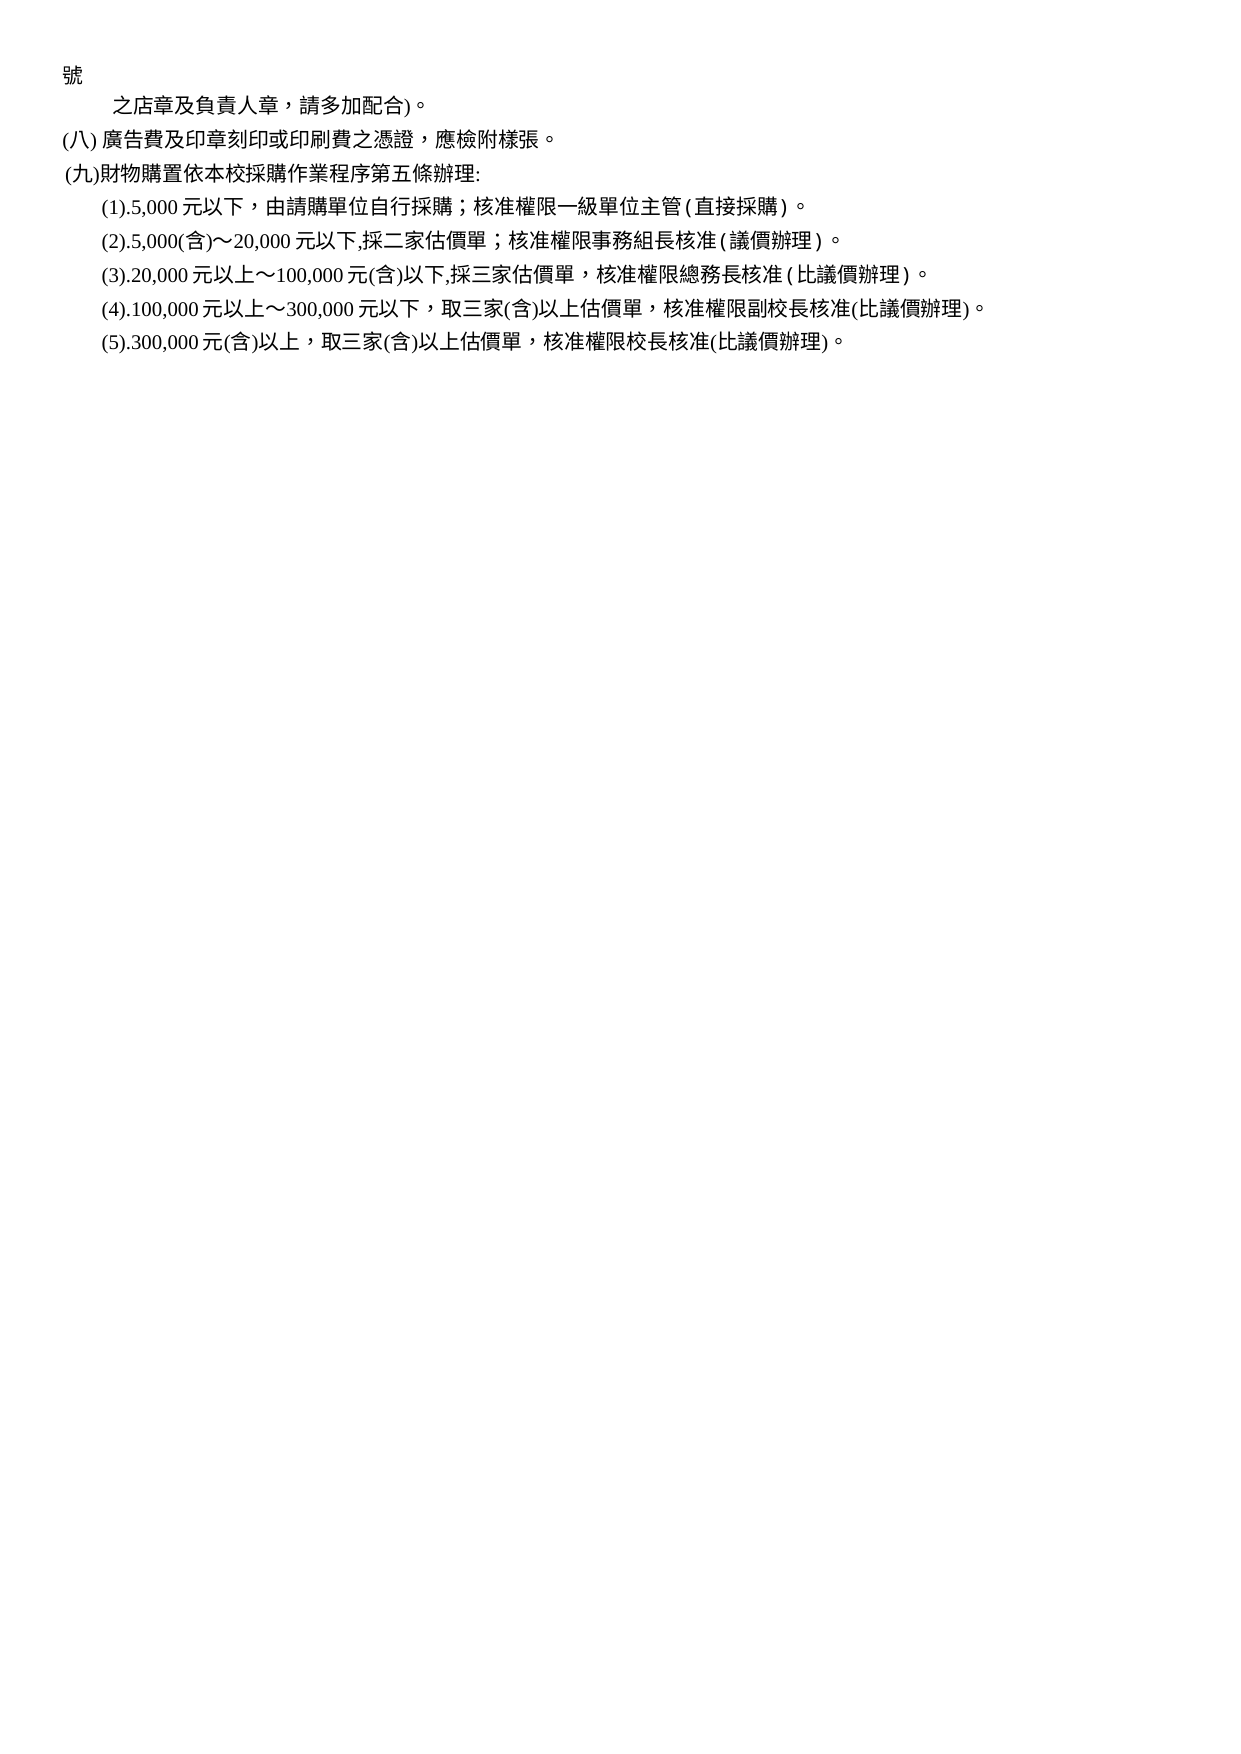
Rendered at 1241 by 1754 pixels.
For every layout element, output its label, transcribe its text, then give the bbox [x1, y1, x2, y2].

table_cell 號 之店章及負責人章，請多加配合)。 [59, 59, 1181, 119]
table_cell (2).5,000(含)～20,000元以下,採二家估價單；核准權限事務組長核准(議價辦理)。 [62, 221, 1181, 254]
table_cell (4).100,000元以上～300,000元以下，取三家(含)以上估價單，核准權限副校長核准(比議價辦理)。 [62, 288, 1181, 322]
table_cell (3).20,000元以上～100,000元(含)以下,採三家估價單，核准權限總務長核准(比議價辦理)。 [62, 255, 1181, 288]
table_cell (八) 廣告費及印章刻印或印刷費之憑證，應檢附樣張。 [59, 120, 1181, 153]
table_cell (1).5,000元以下，由請購單位自行採購；核准權限一級單位主管(直接採購)。 [62, 187, 1181, 221]
table_cell [59, 153, 1181, 356]
table_cell (5).300,000元(含)以上，取三家(含)以上估價單，核准權限校長核准(比議價辦理)。 [62, 322, 1181, 356]
table_header (九)財物購置依本校採購作業程序第五條辦理: [62, 153, 1181, 187]
